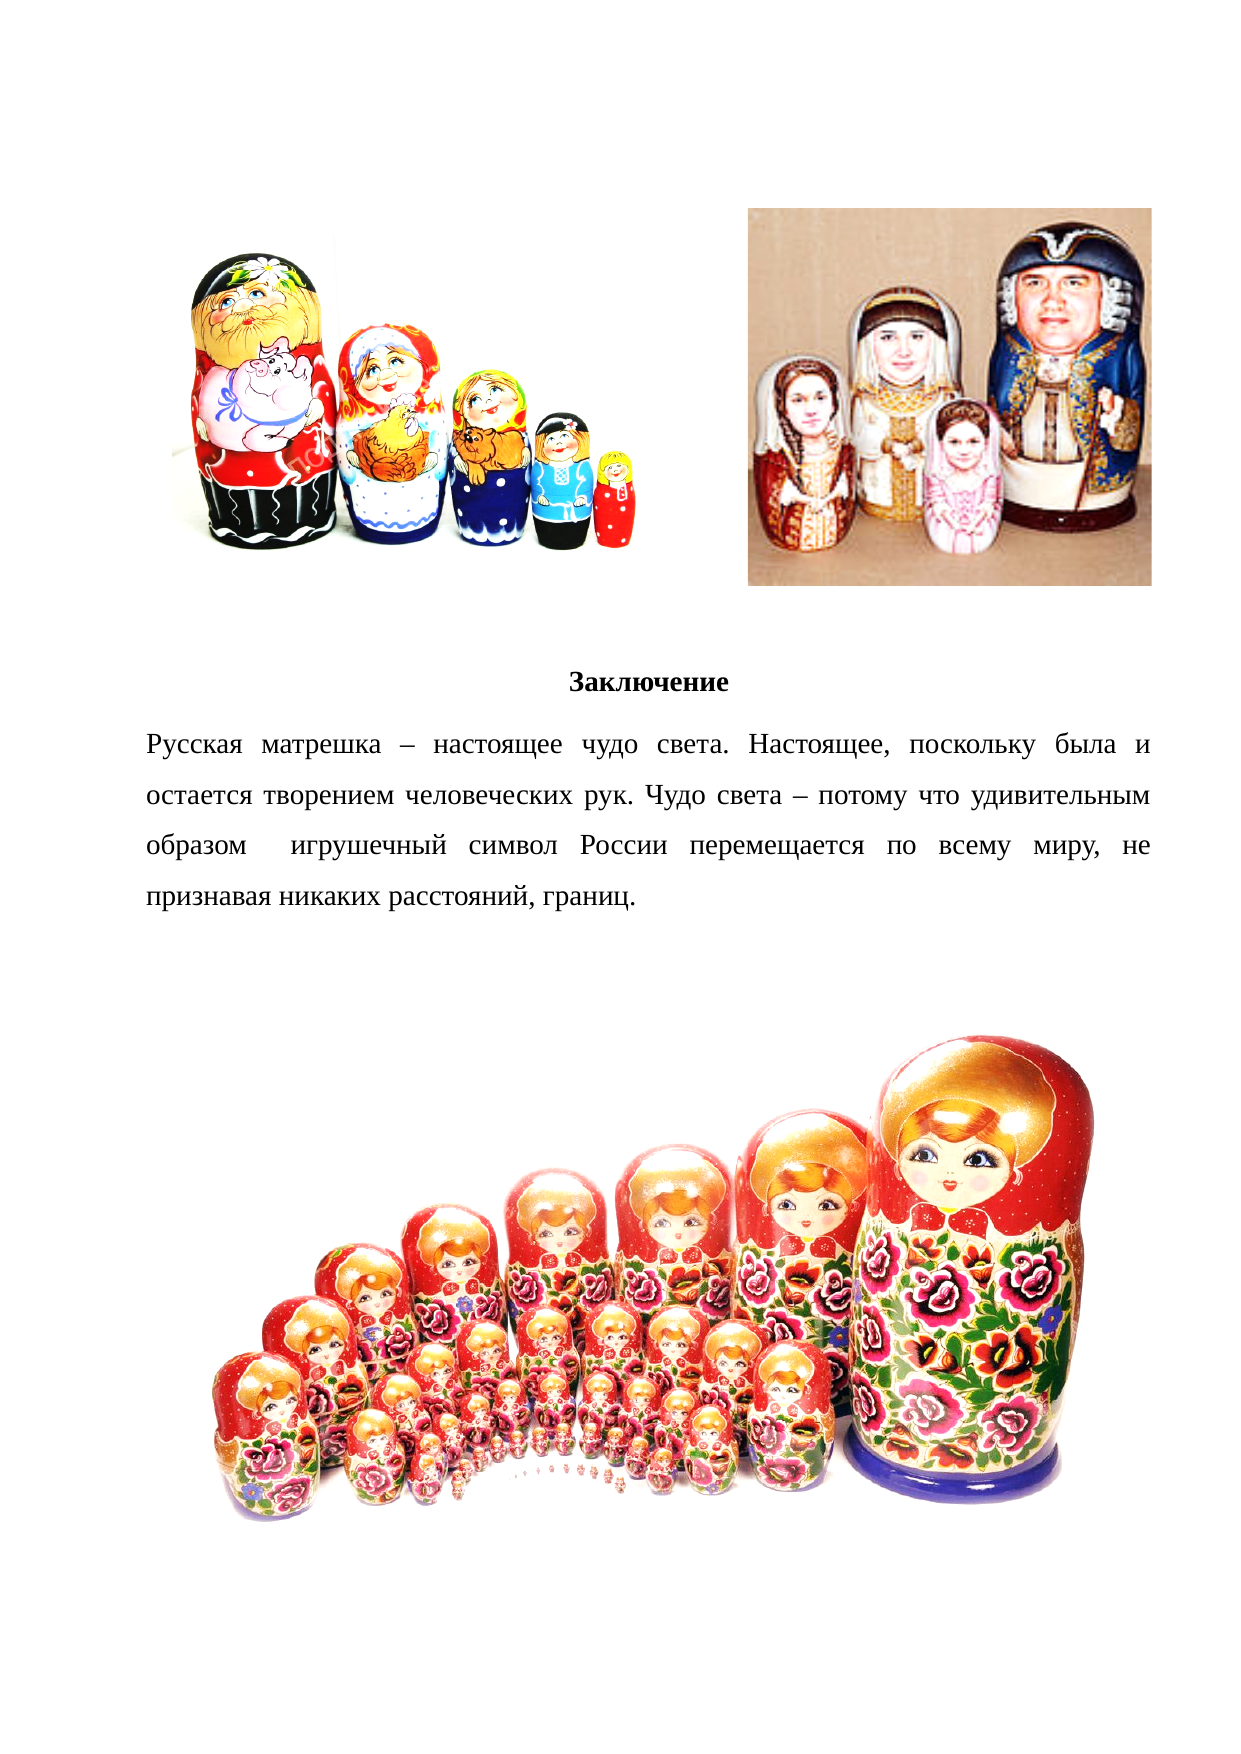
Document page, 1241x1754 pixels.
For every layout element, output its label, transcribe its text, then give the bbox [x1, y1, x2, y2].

text Заключение [146, 664, 1152, 698]
text Русская матрешка – настоящее чудо света. Настоящее, поскольку была и остается творением человеческих рук. Чудо света – потому что удивительным образом игрушечный символ России перемещается по всему миру, не признавая никаких расстояний, границ. [146, 727, 1152, 911]
